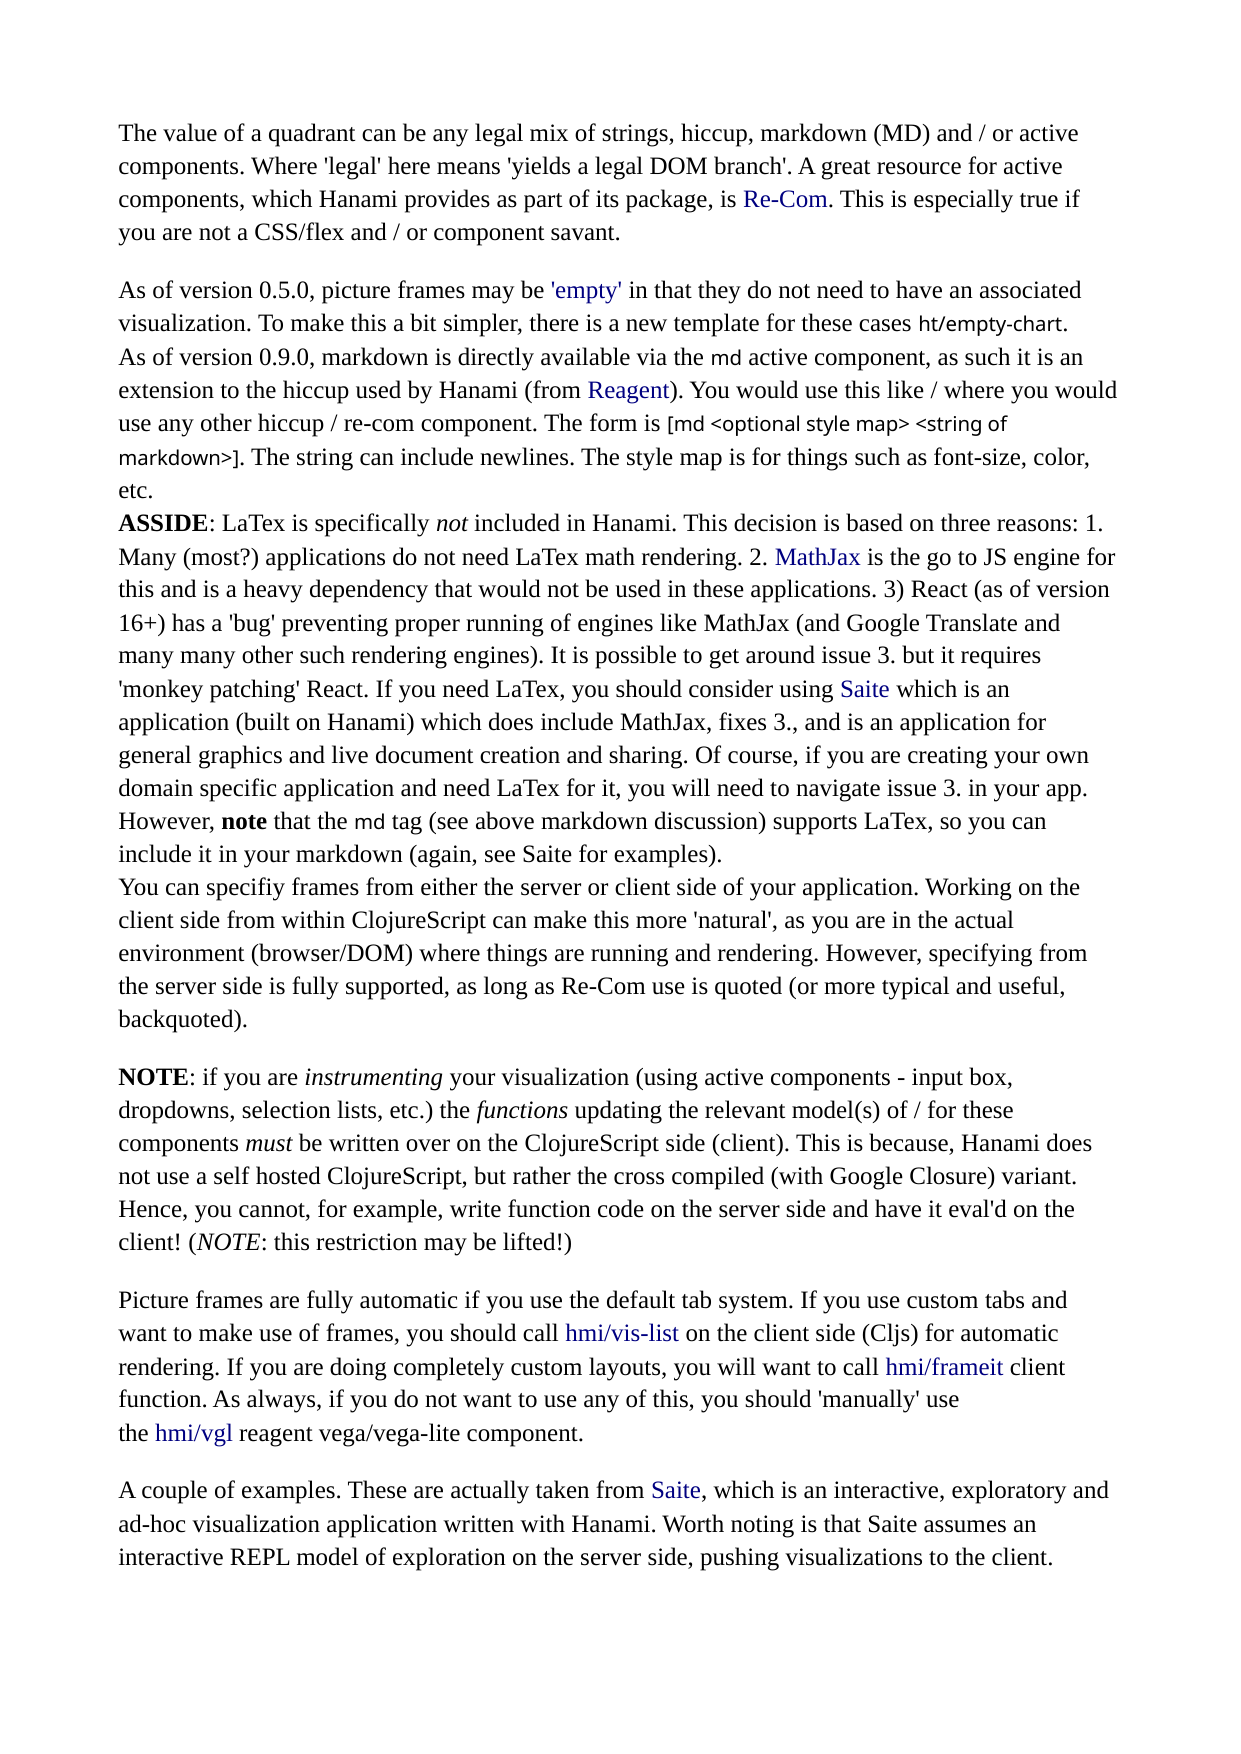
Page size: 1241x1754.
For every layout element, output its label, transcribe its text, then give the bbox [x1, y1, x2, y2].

text A couple of examples. These are actually taken from Saite, which is an interactive, exploratory and ad-hoc visualization application written with Hanami. Worth noting is that Saite assumes an interactive REPL model of exploration on the server side, pushing visualizations to the client. [118, 1476, 1122, 1570]
text ASSIDE: LaTex is specifically not included in Hanami. This decision is based on three reasons: 1. Many (most?) applications do not need LaTex math rendering. 2. MathJax is the go to JS engine for this and is a heavy dependency that would not be used in these applications. 3) React (as of version 16+) has a 'bug' preventing proper running of engines like MathJax (and Google Translate and many many other such rendering engines). It is possible to get around issue 3. but it requires 'monkey patching' React. If you need LaTex, you should consider using Saite which is an application (built on Hanami) which does include MathJax, fixes 3., and is an application for general graphics and live document creation and sharing. Of course, if you are creating your own domain specific application and need LaTex for it, you will need to navigate issue 3. in your app. However, note that the md tag (see above markdown discussion) supports LaTex, so you can include it in your markdown (again, see Saite for examples). [118, 508, 1122, 868]
text As of version 0.9.0, markdown is directly available via the md active component, as such it is an extension to the hiccup used by Hanami (from Reagent). You would use this like / where you would use any other hiccup / re-com component. The form is [md <optional style map> <string of markdown>]. The string can include newlines. The style map is for things such as font-size, color, etc. [118, 342, 1122, 504]
text The value of a quadrant can be any legal mix of strings, hiccup, markdown (MD) and / or active components. Where 'legal' here means 'yields a legal DOM branch'. A great resource for active components, which Hanami provides as part of its package, is Re-Com. This is especially true if you are not a CSS/flex and / or component savant. [118, 118, 1122, 246]
text As of version 0.5.0, picture frames may be 'empty' in that they do not need to have an associated visualization. To make this a bit simpler, there is a new template for these cases ht/empty-chart. [118, 275, 1122, 337]
text You can specifiy frames from either the server or client side of your application. Working on the client side from within ClojureScript can make this more 'natural', as you are in the actual environment (browser/DOM) where things are running and rendering. However, specifying from the server side is fully supported, as long as Re-Com use is quoted (or more typical and useful, backquoted). [118, 872, 1122, 1033]
text NOTE: if you are instrumenting your visualization (using active components - input box, dropdowns, selection lists, etc.) the functions updating the relevant model(s) of / for these components must be written over on the ClojureScript side (client). This is because, Hanami does not use a self hosted ClojureScript, but rather the cross compiled (with Google Closure) variant. Hence, you cannot, for example, write function code on the server side and have it eval'd on the client! (NOTE: this restriction may be lifted!) [118, 1062, 1122, 1256]
text Picture frames are fully automatic if you use the default tab system. If you use custom tabs and want to make use of frames, you should call hmi/vis-list on the client side (Cljs) for automatic rendering. If you are doing completely custom layouts, you will want to call hmi/frameit client function. As always, if you do not want to use any of this, you should 'manually' use the hmi/vgl reagent vega/vega-lite component. [118, 1286, 1122, 1446]
